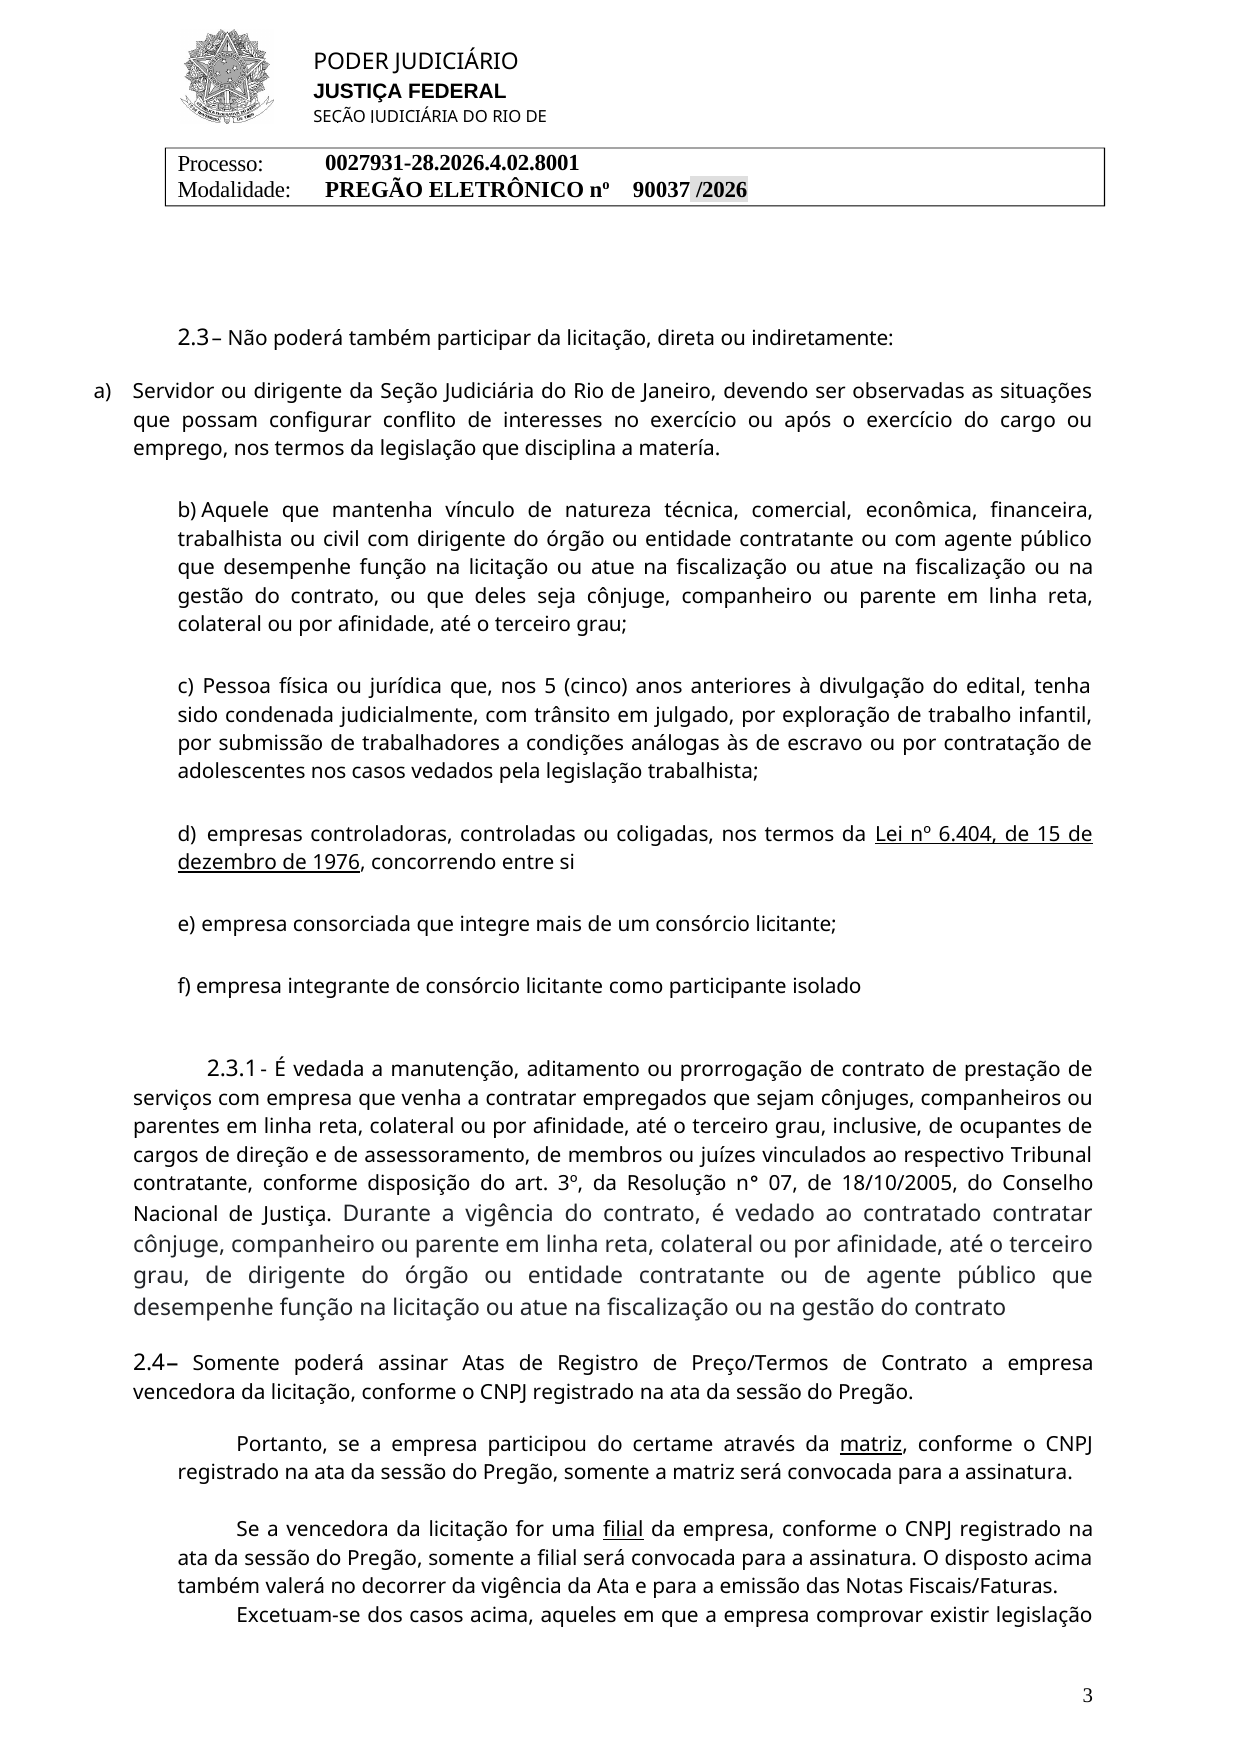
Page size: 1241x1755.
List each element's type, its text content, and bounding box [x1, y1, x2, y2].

list – Somente poderá assinar Atas de Registro de Preço/Termos de Contrato a empresa vencedora da licitação, conforme o CNPJ registrado na ata da sessão do Pregão. [133, 1346, 1093, 1406]
list Pessoa física ou jurídica que, nos 5 (cinco) anos anteriores à divulgação do edital, tenha sido condenada judicialmente, com trânsito em julgado, por exploração de trabalho infantil, por submissão de trabalhadores a condições análogas às de escravo ou por contratação de adolescentes nos casos vedados pela legislação trabalhista; [177, 671, 1093, 785]
list empresa consorciada que integre mais de um consórcio licitante; [177, 909, 1137, 938]
list Aquele que mantenha vínculo de natureza técnica, comercial, econômica, financeira, trabalhista ou civil com dirigente do órgão ou entidade contratante ou com agente público que desempenhe função na licitação ou atue na fiscalização ou atue na fiscalização ou na gestão do contrato, ou que deles seja cônjuge, companheiro ou parente em linha reta, colateral ou por afinidade, até o terceiro grau; [177, 496, 1093, 638]
text Portanto, se a empresa participou do certame através da matriz, conforme o CNPJ registrado na ata da sessão do Pregão, somente a matriz será convocada para a assinatura. [177, 1429, 1093, 1486]
text Excetuam-se dos casos acima, aqueles em que a empresa comprovar existir legislação [177, 1600, 1093, 1628]
text Se a vencedora da licitação for uma filial da empresa, conforme o CNPJ registrado na ata da sessão do Pregão, somente a filial será convocada para a assinatura. O disposto acima também valerá no decorrer da vigência da Ata e para a emissão das Notas Fiscais/Faturas. [177, 1514, 1093, 1600]
list empresa integrante de consórcio licitante como participante isolado [177, 971, 1137, 1000]
list – Não poderá também participar da licitação, direta ou indiretamente: [177, 321, 1137, 353]
list - É vedada a manutenção, aditamento ou prorrogação de contrato de prestação de serviços com empresa que venha a contratar empregados que sejam cônjuges, companheiros ou parentes em linha reta, colateral ou por afinidade, até o terceiro grau, inclusive, de ocupantes de cargos de direção e de assessoramento, de membros ou juízes vinculados ao respectivo Tribunal contratante, conforme disposição do art. 3º, da Resolução n° 07, de 18/10/2005, do Conselho Nacional de Justiça. Durante a vigência do contrato, é vedado ao contratado contratar cônjuge, companheiro ou parente em linha reta, colateral ou por afinidade, até o terceiro grau, de dirigente do órgão ou entidade contratante ou de agente público que desempenhe função na licitação ou atue na fiscalização ou na gestão do contrato [133, 1052, 1094, 1322]
list Servidor ou dirigente da Seção Judiciária do Rio de Janeiro, devendo ser observadas as situações que possam configurar conflito de interesses no exercício ou após o exercício do cargo ou emprego, nos termos da legislação que disciplina a matería. [93, 376, 1093, 462]
list empresas controladoras, controladas ou coligadas, nos termos da Lei nº 6.404, de 15 de dezembro de 1976, concorrendo entre si [177, 819, 1093, 876]
